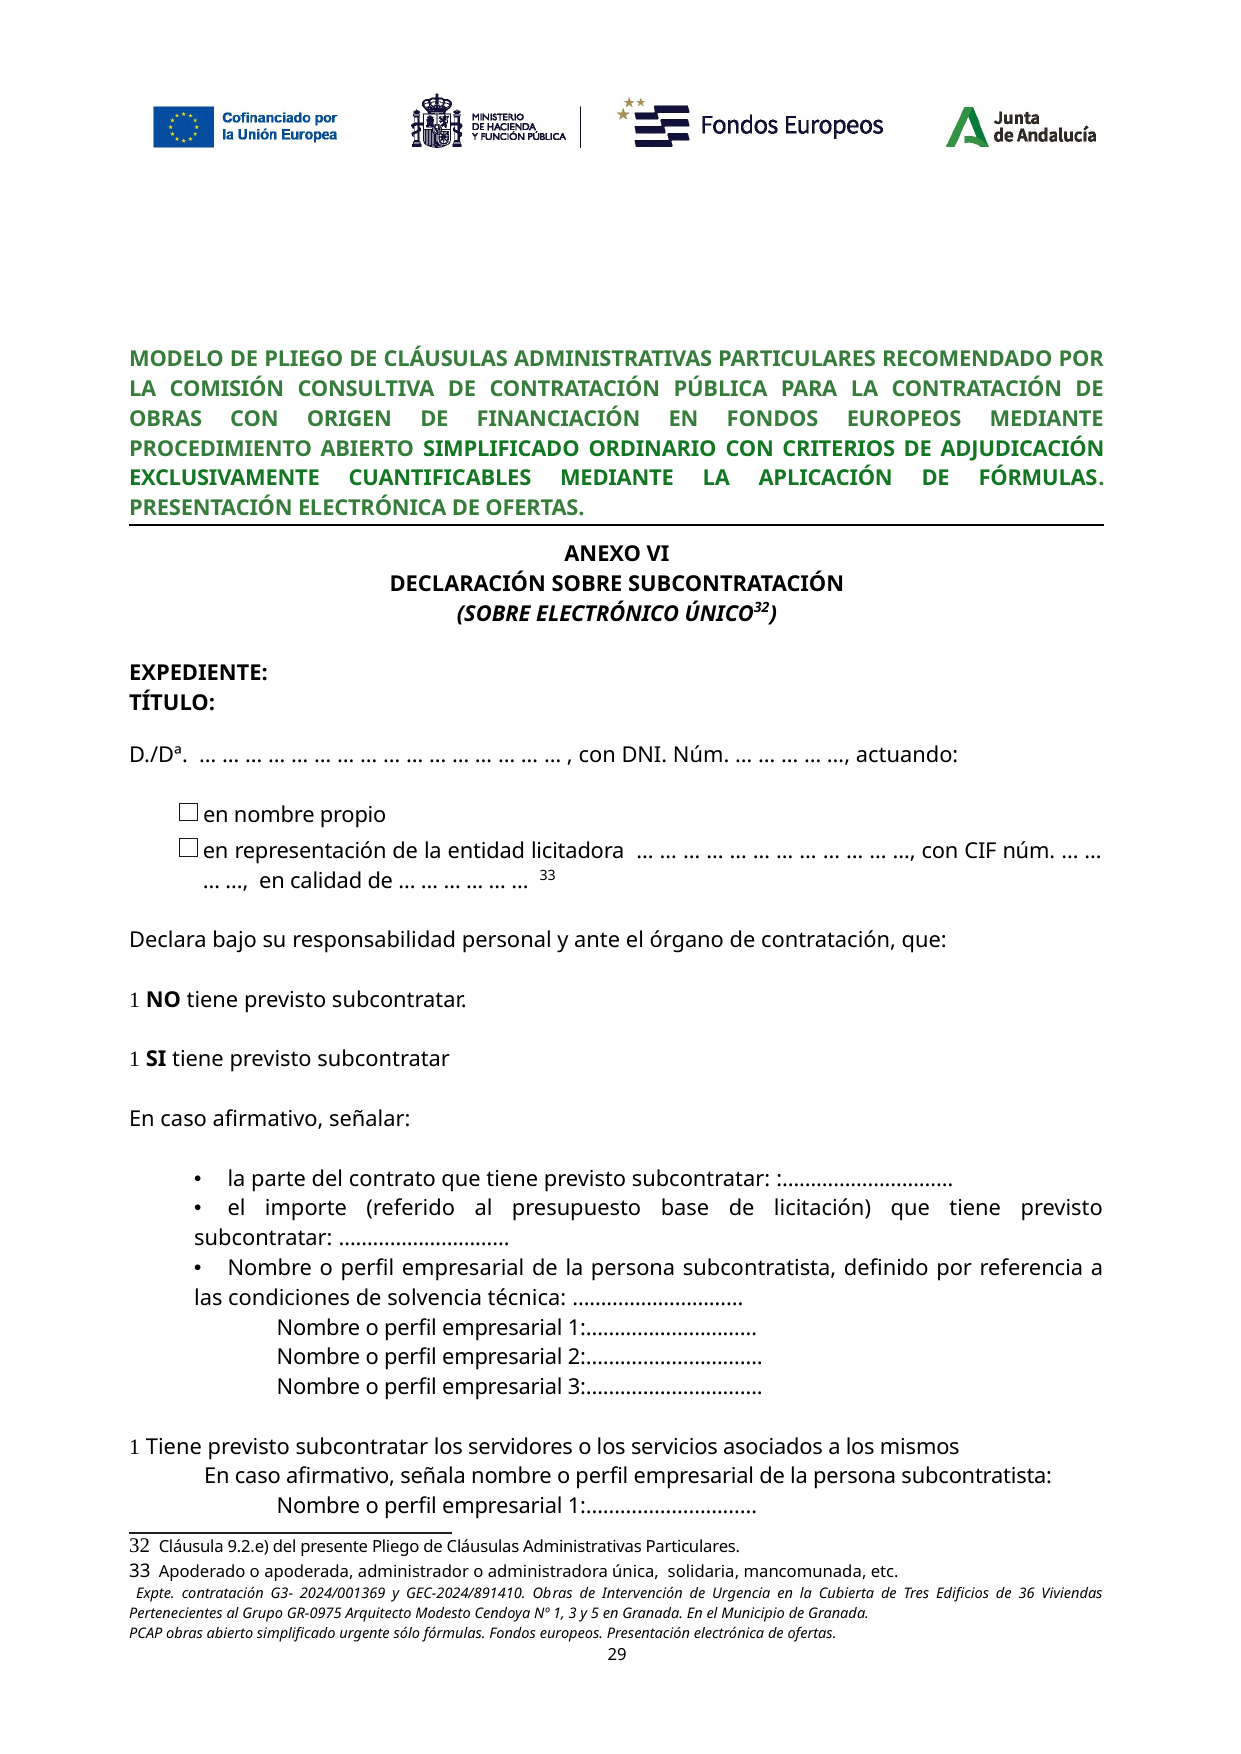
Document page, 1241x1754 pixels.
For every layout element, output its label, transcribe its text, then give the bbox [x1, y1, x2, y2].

text Nombre o perfil empresarial 1:………………………… [276, 1490, 1104, 1520]
text  NO tiene previsto subcontratar. [129, 984, 1104, 1013]
text MODELO DE PLIEGO DE CLÁUSULAS ADMINISTRATIVAS PARTICULARES RECOMENDADO POR LA COMISIÓN CONSULTIVA DE CONTRATACIÓN PÚBLICA PARA LA CONTRATACIÓN DE OBRAS CON ORIGEN DE FINANCIACIÓN EN FONDOS EUROPEOS MEDIANTE PROCEDIMIENTO ABIERTO SIMPLIFICADO ORDINARIO CON CRITERIOS DE ADJUDICACIÓN EXCLUSIVAMENTE CUANTIFICABLES MEDIANTE LA APLICACIÓN DE FÓRMULAS. PRESENTACIÓN ELECTRÓNICA DE OFERTAS. [129, 343, 1104, 524]
text D./Dª. … … … … … … … … … … … … … … … … , con DNI. Núm. … … … … …, actuando: [129, 739, 1104, 769]
text Declara bajo su responsabilidad personal y ante el órgano de contratación, que: [129, 924, 1104, 954]
text En caso afirmativo, señalar: [129, 1103, 1104, 1133]
text ANEXO VI [129, 538, 1104, 568]
text DECLARACIÓN SOBRE SUBCONTRATACIÓN [129, 568, 1104, 597]
list Nombre o perfil empresarial 3:…………………………. [276, 1371, 1104, 1401]
text  SI tiene previsto subcontratar [129, 1043, 1104, 1073]
list Nombre o perfil empresarial 1:………………………… [276, 1311, 1104, 1341]
list En caso afirmativo, señala nombre o perfil empresarial de la persona subcontratista: [166, 1460, 1104, 1490]
text (SOBRE ELECTRÓNICO ÚNICO) [129, 597, 1104, 627]
list Nombre o perfil empresarial de la persona subcontratista, definido por referencia a las condiciones de solvencia técnica: ………………………… [194, 1252, 1104, 1311]
text  Tiene previsto subcontratar los servidores o los servicios asociados a los mismos [129, 1431, 1104, 1460]
text en nombre propio [203, 799, 1104, 829]
picture [137, 89, 1114, 173]
text TÍTULO: [129, 687, 1104, 717]
list la parte del contrato que tiene previsto subcontratar: :………………………… [194, 1162, 1104, 1192]
text Apoderado o apoderada, administrador o administradora única, solidaria, mancomunada, etc. [129, 1557, 1104, 1583]
list el importe (referido al presupuesto base de licitación) que tiene previsto subcontratar: ………………………… [194, 1192, 1104, 1252]
text EXPEDIENTE: [129, 657, 1104, 687]
list Nombre o perfil empresarial 2:…………………………. [276, 1341, 1104, 1371]
text Cláusula 9.2.e) del presente Pliego de Cláusulas Administrativas Particulares. [129, 1533, 1104, 1557]
text en representación de la entidad licitadora … … … … … … … … … … … …, con CIF núm. … … … …, en calidad de … … … … … … [203, 835, 1104, 894]
